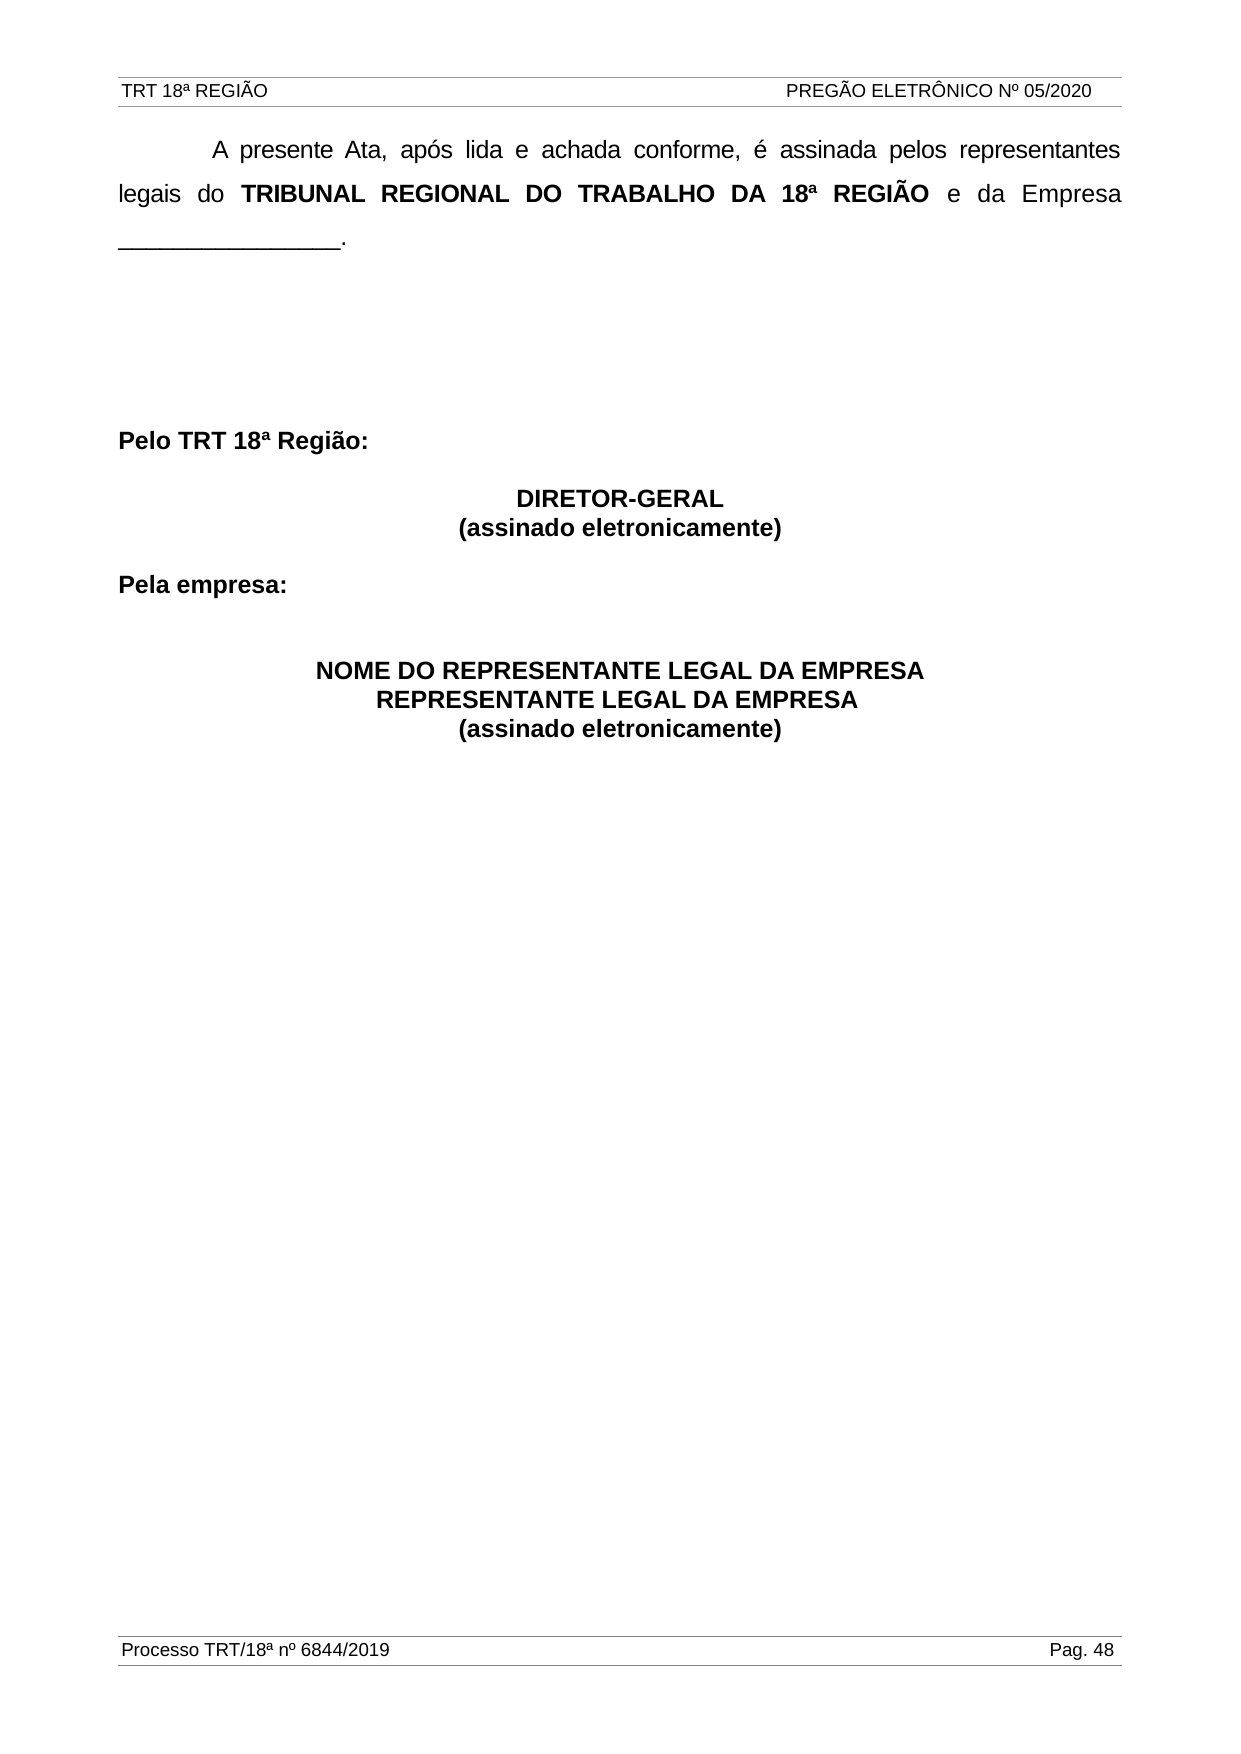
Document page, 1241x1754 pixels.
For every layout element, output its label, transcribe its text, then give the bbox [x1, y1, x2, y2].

text Pela empresa: [118, 570, 1122, 599]
text DIRETOR-GERAL [118, 484, 1122, 513]
text REPRESENTANTE LEGAL DA EMPRESA [118, 685, 1122, 714]
text (assinado eletronicamente) [118, 513, 1122, 541]
text A presente Ata, após lida e achada conforme, é assinada pelos representantes legais do TRIBUNAL REGIONAL DO TRABALHO DA 18ª REGIÃO e da Empresa ________________. [118, 136, 1122, 251]
text Pelo TRT 18ª Região: [118, 426, 1122, 455]
text (assinado eletronicamente) [118, 714, 1122, 743]
text NOME DO REPRESENTANTE LEGAL DA EMPRESA [118, 656, 1122, 685]
